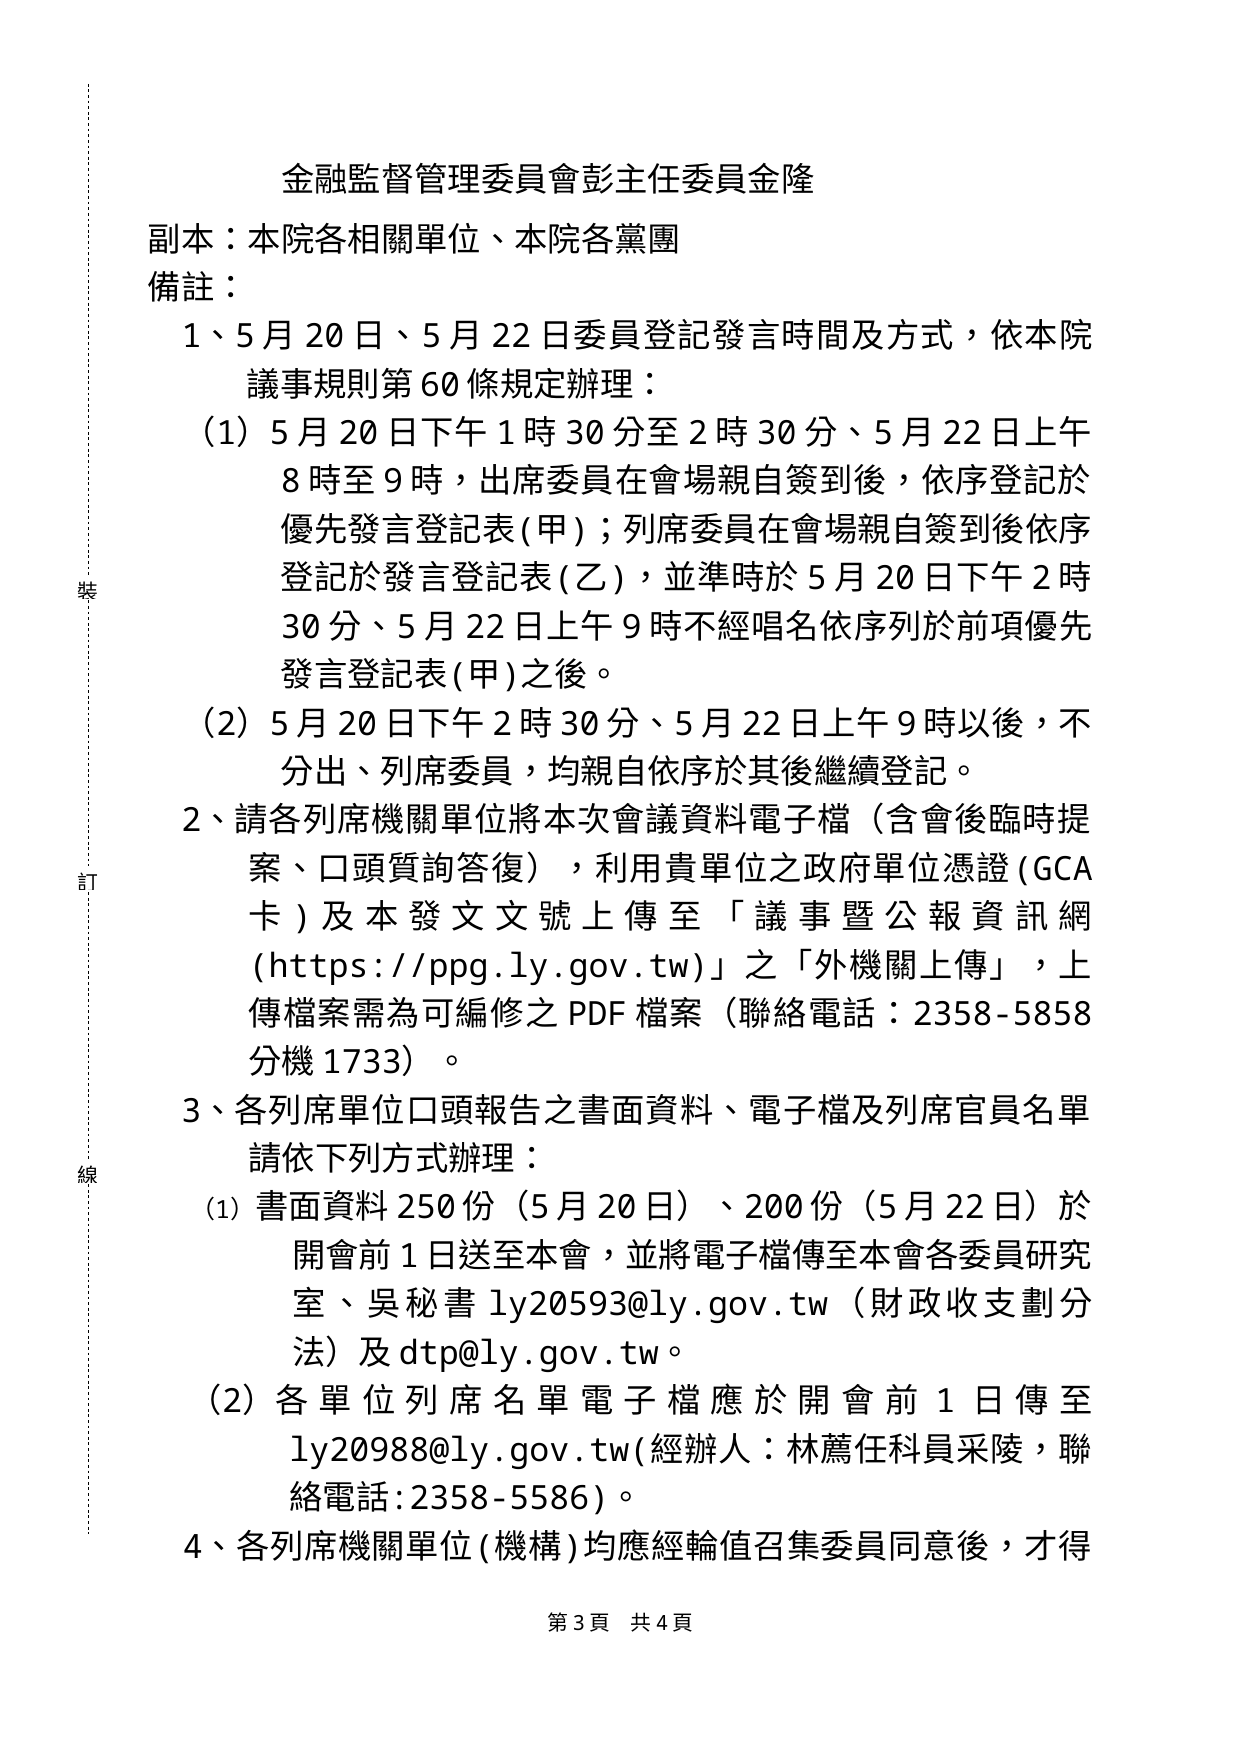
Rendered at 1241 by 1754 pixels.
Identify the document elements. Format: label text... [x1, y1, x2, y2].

list 5月20日、5月22日委員登記發言時間及方式，依本院議事規則第60條規定辦理： [181, 309, 1092, 406]
list 各列席機關單位(機構)均應經輪值召集委員同意後，才得指定代理人列席；未經同意而未列席或擅自指定他人列席，一律視同無故缺席。 [183, 1519, 1092, 1568]
list 請各列席機關單位將本次會議資料電子檔（含會後臨時提案、口頭質詢答復），利用貴單位之政府單位憑證(GCA卡)及本發文文號上傳至「議事暨公報資訊網(https://ppg.ly.gov.tw)」之「外機關上傳」，上傳檔案需為可編修之PDF檔案（聯絡電話：2358-5858分機1733）。 [181, 793, 1092, 1084]
text 備註： [148, 261, 1092, 309]
list 各單位列席名單電子檔應於開會前1日傳至ly20988@ly.gov.tw(經辦人：林薦任科員采陵，聯絡電話:2358-5586)。 [188, 1374, 1092, 1519]
list 書面資料250份（5月20日）、200份（5月22日）於開會前1日送至本會，並將電子檔傳至本會各委員研究室、吳秘書ly20593@ly.gov.tw（財政收支劃分法）及dtp@ly.gov.tw。 [190, 1180, 1092, 1374]
text 副本：本院各相關單位、本院各黨團 [148, 212, 1092, 261]
list 各列席單位口頭報告之書面資料、電子檔及列席官員名單，請依下列方式辦理： [181, 1084, 1092, 1180]
list 5月20日下午1時30分至2時30分、5月22日上午8時至9時，出席委員在會場親自簽到後，依序登記於優先發言登記表(甲)；列席委員在會場親自簽到後依序登記於發言登記表(乙)，並準時於5月20日下午2時30分、5月22日上午9時不經唱名依序列於前項優先發言登記表(甲)之後。 [183, 406, 1092, 696]
list 5月20日下午2時30分、5月22日上午9時以後，不分出、列席委員，均親自依序於其後繼續登記。 [183, 696, 1092, 793]
text 金融監督管理委員會彭主任委員金隆 [281, 158, 1092, 200]
